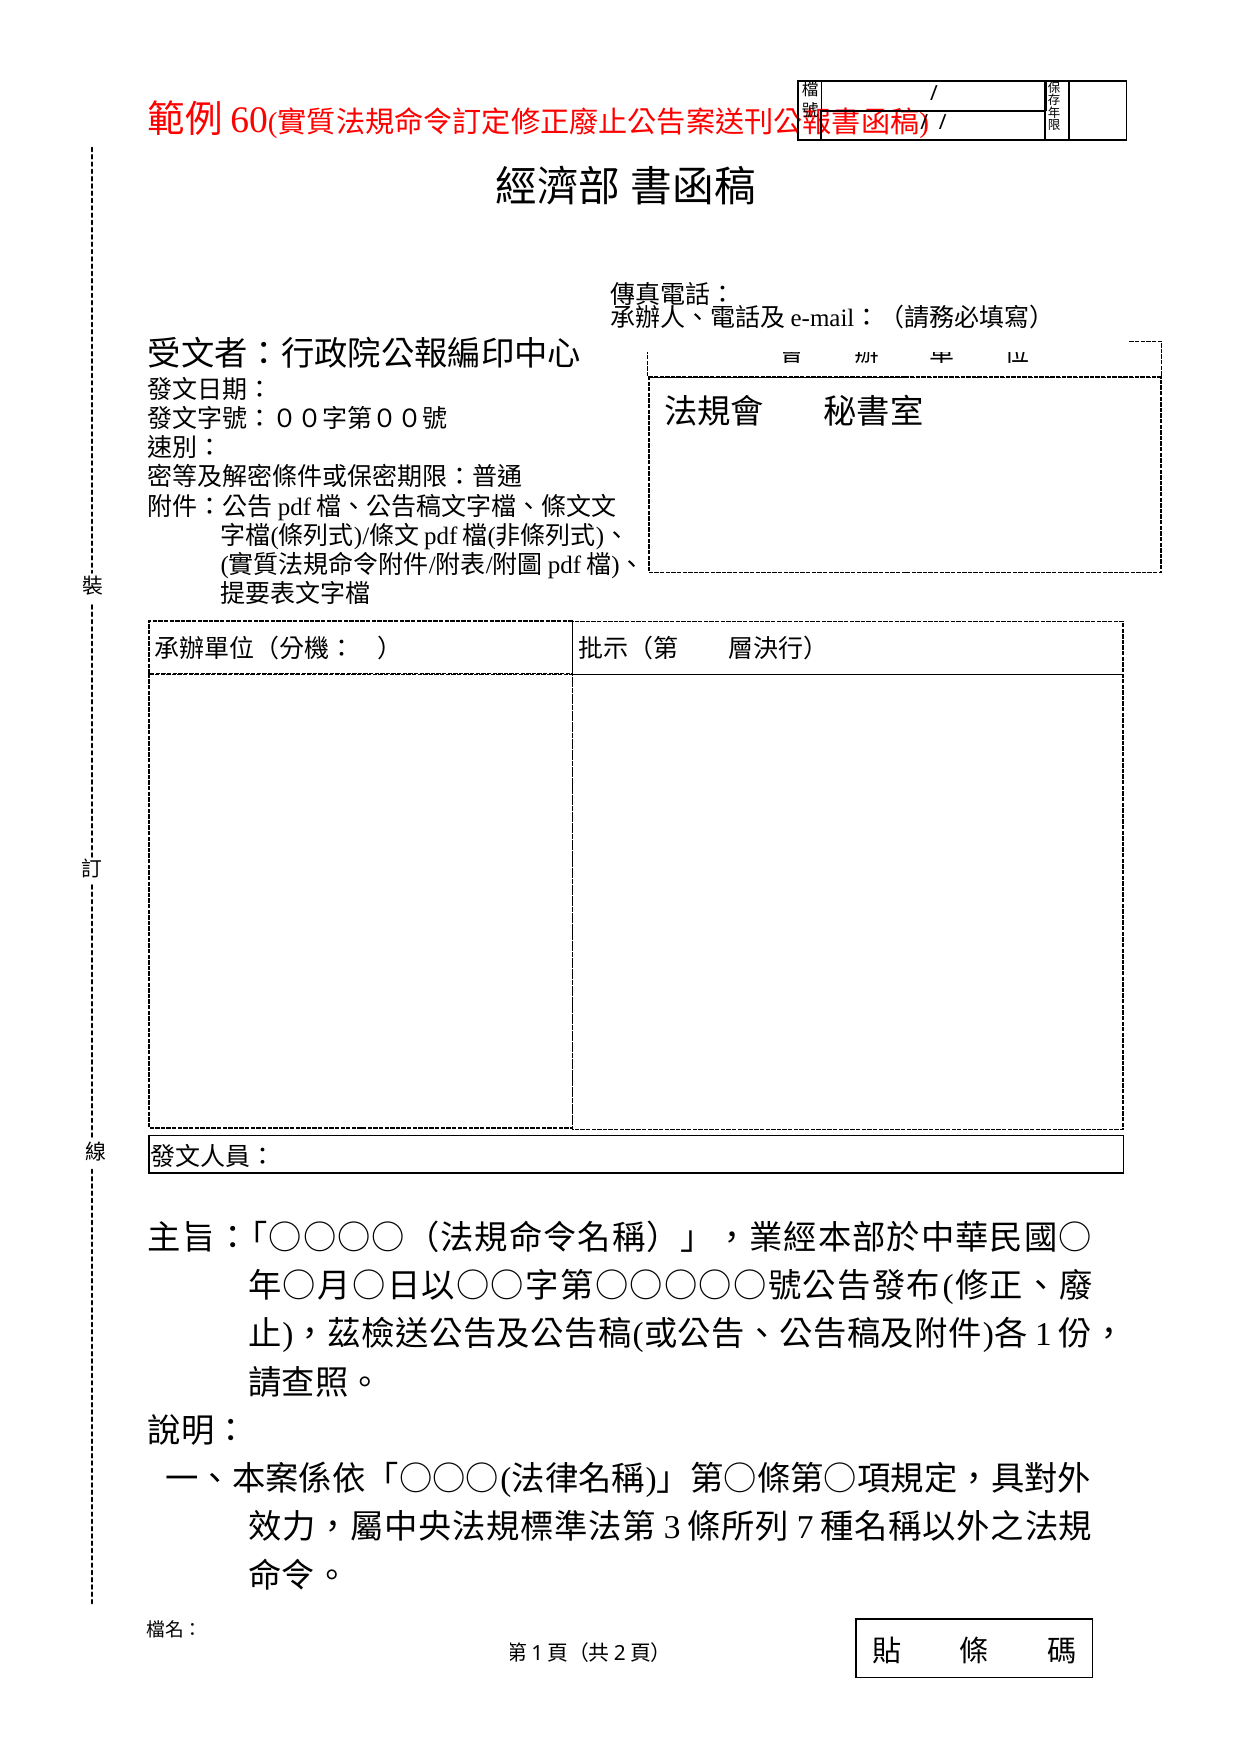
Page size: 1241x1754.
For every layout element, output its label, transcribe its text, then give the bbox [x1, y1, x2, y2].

text 受文者：行政院公報編印中心 [148, 327, 1092, 375]
text 附件：公告pdf檔、公告稿文字檔、條文文字檔(條列式)/條文pdf檔(非條列式)、(實質法規命令附件/附表/附圖pdf檔)、提要表文字檔 [148, 492, 1092, 608]
text 傳真電話： [610, 285, 1129, 308]
text 承辦人、電話及e-mail：（請務必填寫） [610, 308, 1129, 331]
text 經濟部 書函稿 [146, 1642, 510, 1704]
text 經濟部 書函稿 [857, 1620, 1092, 1677]
text 一、本案係依「○○○(法律名稱)」第○條第○項規定，具對外效力，屬中央法規標準法第3條所列7種名稱以外之法規命令。 [148, 1452, 1092, 1597]
text 發文人員： [150, 1136, 1122, 1172]
text 檔名： [146, 1615, 510, 1642]
text 承辦單位：０００ 歸檔／申請歸檔展期 天 [610, 214, 1194, 251]
text 經濟部 書函稿 [148, 148, 1092, 214]
text 發文字號：００字第００號 [148, 404, 1092, 433]
text 說明： [148, 1404, 1092, 1452]
text 發文日期： [148, 375, 1092, 404]
text 速別： [148, 433, 1092, 462]
text 密等及解密條件或保密期限：普通 [148, 462, 1092, 492]
text 貼條碼 [872, 1621, 1077, 1671]
text 主旨：「○○○○（法規命令名稱）」，業經本部於中華民國○年○月○日以○○字第○○○○○號公告發布(修正、廢止)，茲檢送公告及公告稿(或公告、公告稿及附件)各1份，請查照。 [148, 1211, 1092, 1404]
